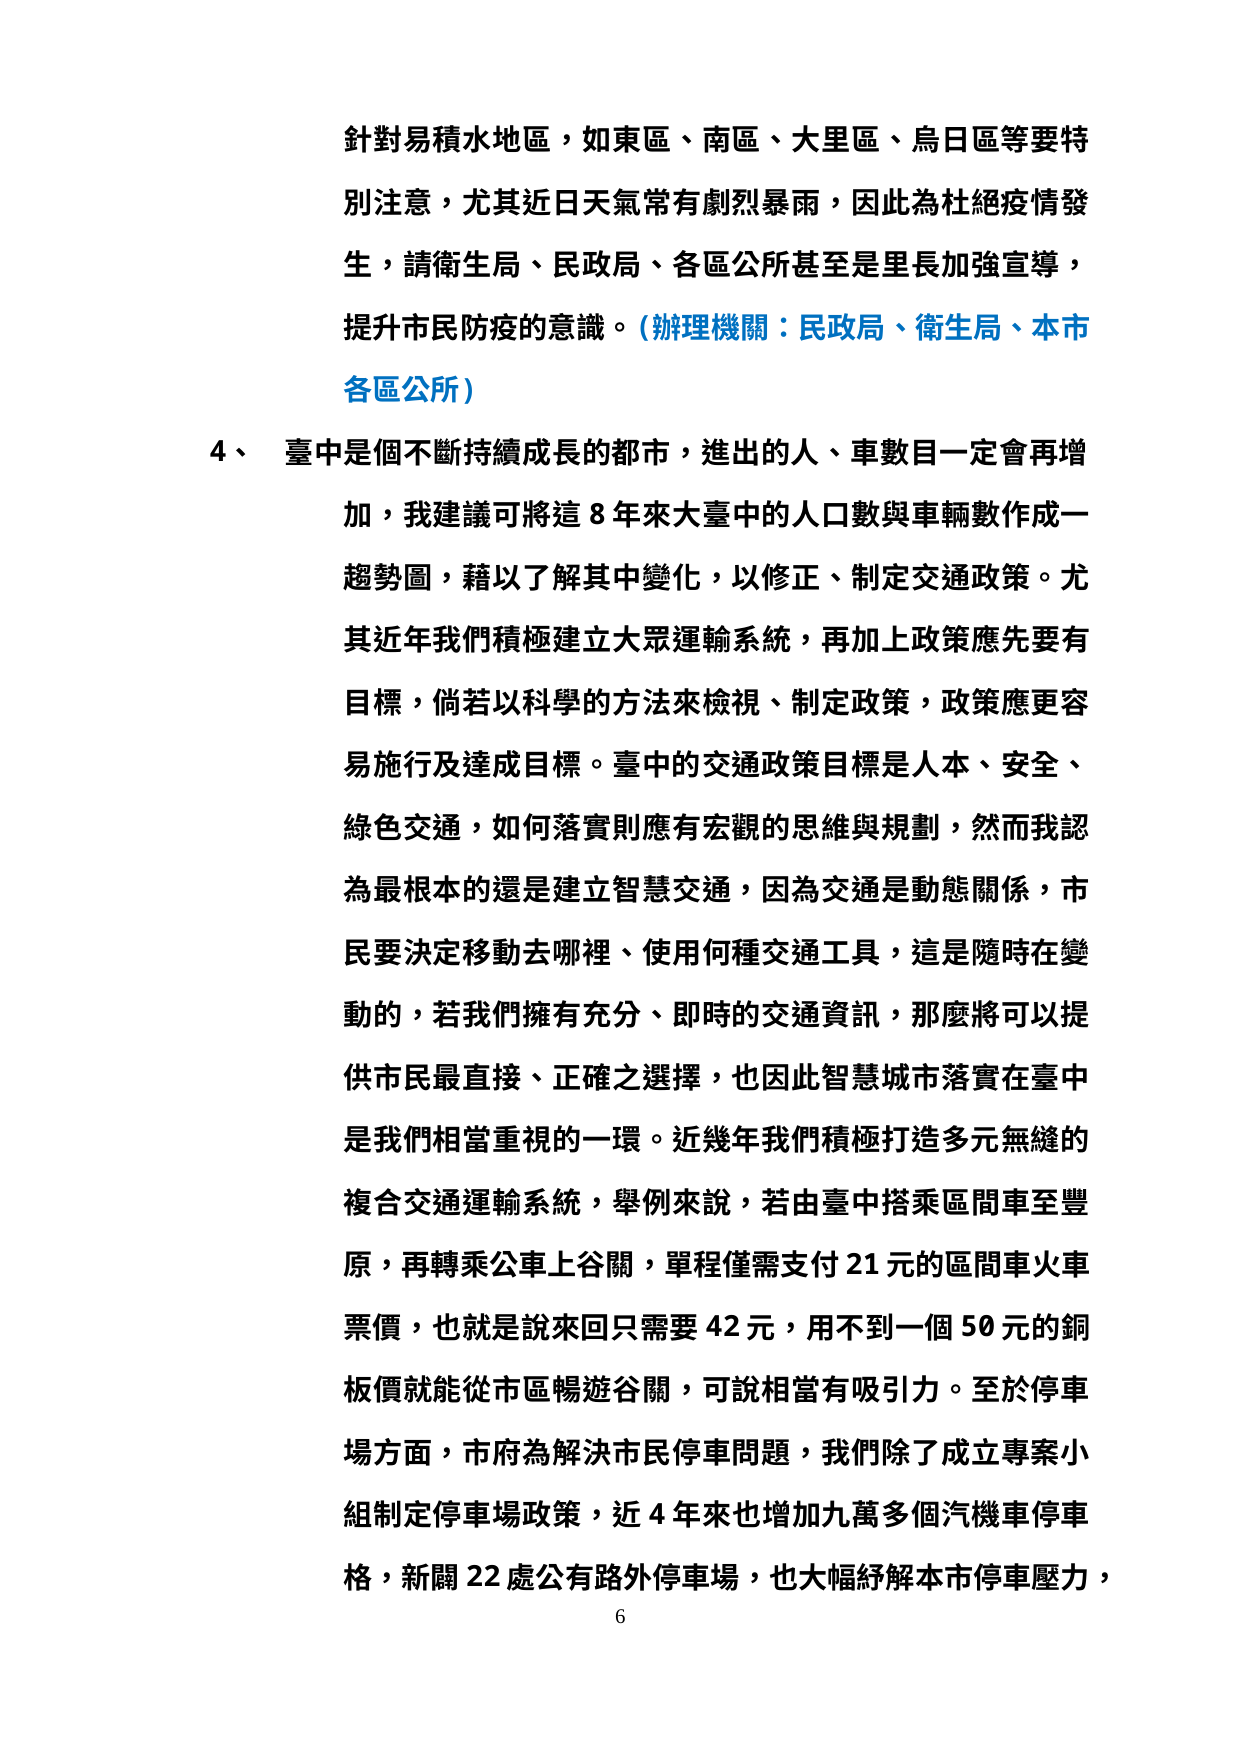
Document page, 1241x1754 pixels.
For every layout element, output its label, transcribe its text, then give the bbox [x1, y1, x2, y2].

list 針對易積水地區，如東區、南區、大里區、烏日區等要特別注意，尤其近日天氣常有劇烈暴雨，因此為杜絕疫情發生，請衛生局、民政局、各區公所甚至是里長加強宣導，提升市民防疫的意識。(辦理機關：民政局、衛生局、本市各區公所) [209, 96, 1090, 409]
list 臺中是個不斷持續成長的都市，進出的人、車數目一定會再增加，我建議可將這8年來大臺中的人口數與車輛數作成一趨勢圖，藉以了解其中變化，以修正、制定交通政策。尤其近年我們積極建立大眾運輸系統，再加上政策應先要有目標，倘若以科學的方法來檢視、制定政策，政策應更容易施行及達成目標。臺中的交通政策目標是人本、安全、綠色交通，如何落實則應有宏觀的思維與規劃，然而我認為最根本的還是建立智慧交通，因為交通是動態關係，市民要決定移動去哪裡、使用何種交通工具，這是隨時在變動的，若我們擁有充分、即時的交通資訊，那麼將可以提供市民最直接、正確之選擇，也因此智慧城市落實在臺中是我們相當重視的一環。近幾年我們積極打造多元無縫的複合交通運輸系統，舉例來說，若由臺中搭乘區間車至豐原，再轉乘公車上谷關，單程僅需支付21元的區間車火車票價，也就是說來回只需要42元，用不到一個50元的銅板價就能從市區暢遊谷關，可說相當有吸引力。至於停車場方面，市府為解決市民停車問題，我們除了成立專案小組制定停車場政策，近4年來也增加九萬多個汽機車停車格，新闢22處公有路外停車場，也大幅紓解本市停車壓力，未來我們仍會持續打造完整之大眾運輸系統，讓臺中人行得更方便。(辦理機關：本府各機關) [209, 409, 1090, 1596]
